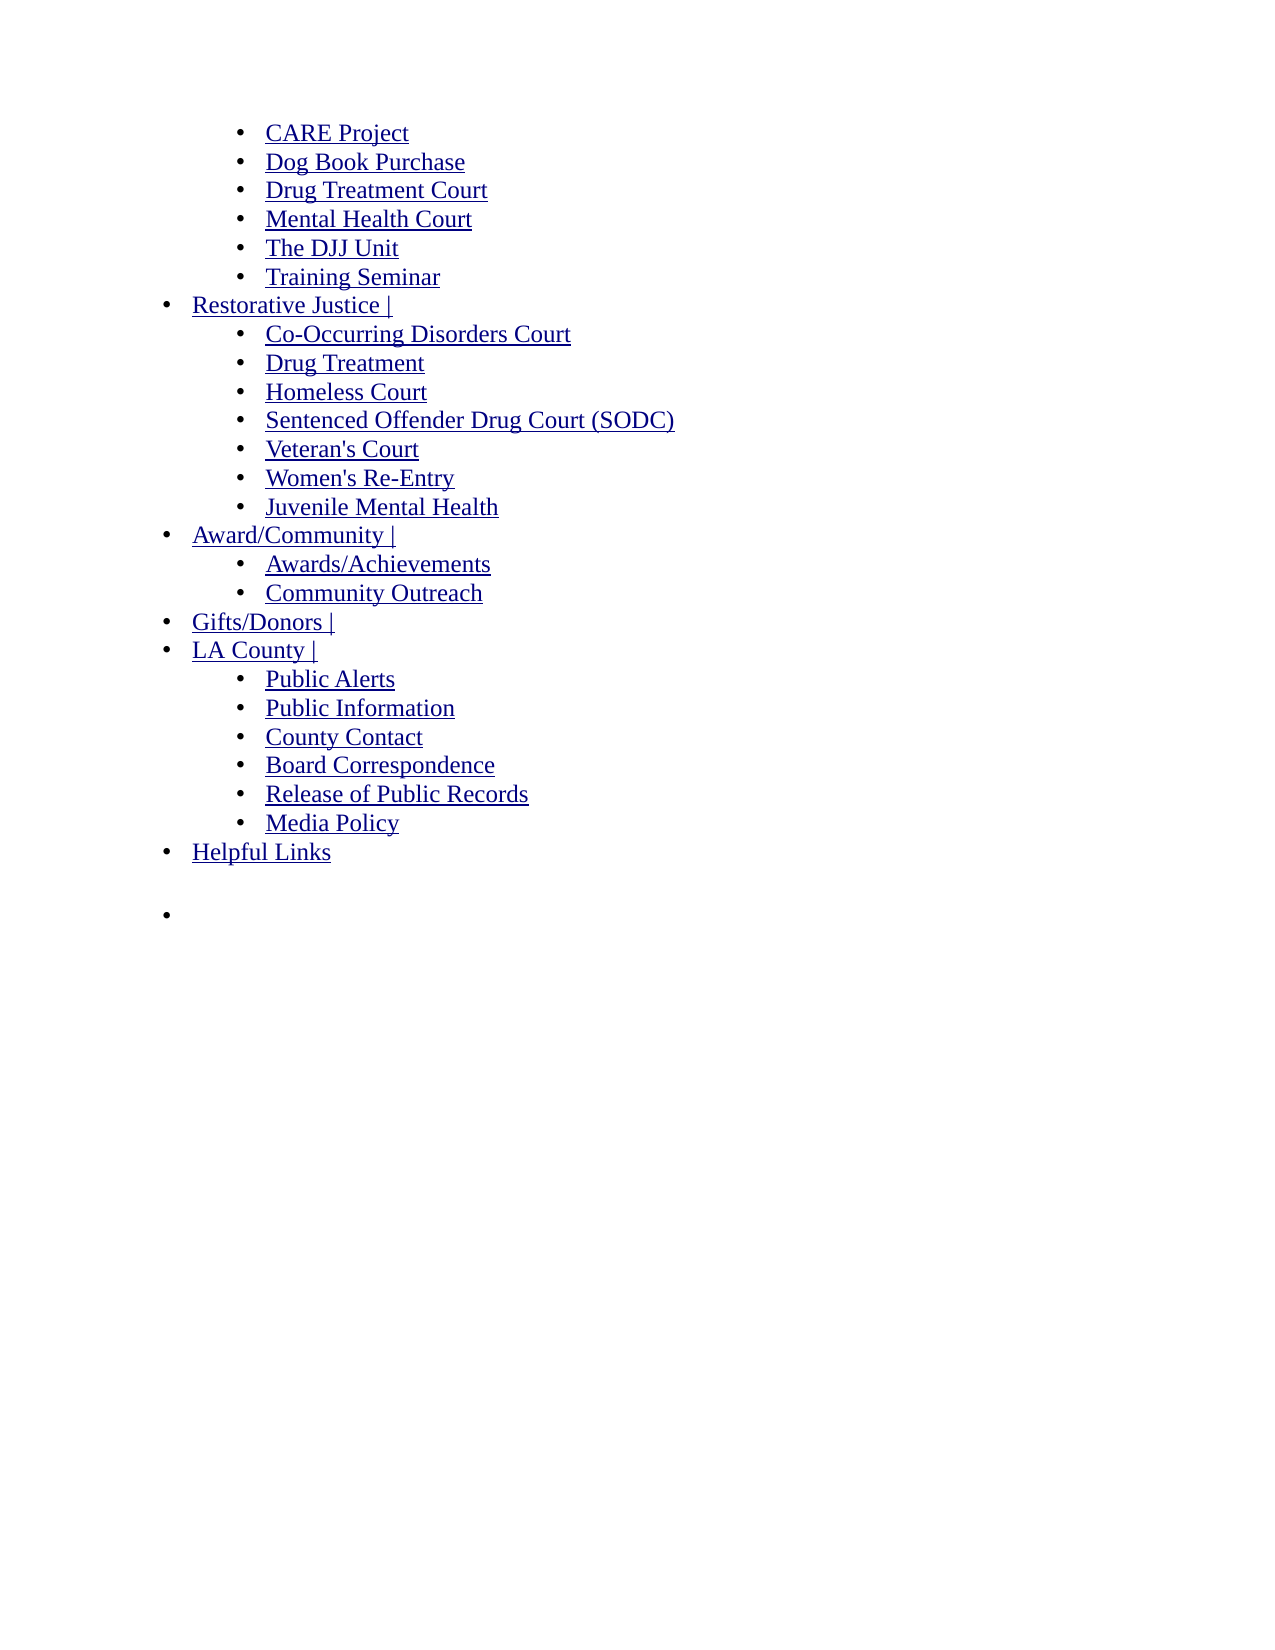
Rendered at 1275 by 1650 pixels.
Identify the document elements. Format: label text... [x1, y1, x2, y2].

list Release of Public Records [236, 779, 1157, 808]
list Gifts/Donors | [162, 607, 1157, 636]
list Board Correspondence [236, 751, 1157, 779]
list County Contact [236, 722, 1157, 751]
list Co-Occurring Disorders Court [236, 319, 1157, 348]
list LA County | [162, 636, 1157, 664]
list Media Policy [236, 808, 1157, 837]
list Mental Health Court [236, 204, 1157, 233]
list Community Outreach [236, 578, 1157, 607]
list Restorative Justice | [162, 291, 1157, 319]
list Drug Treatment [236, 348, 1157, 377]
list Homeless Court [236, 377, 1157, 406]
list Public Information [236, 693, 1157, 722]
list Juvenile Mental Health [236, 492, 1157, 521]
list Dog Book Purchase [236, 147, 1157, 176]
list Helpful Links [162, 837, 1157, 866]
list Women's Re-Entry [236, 463, 1157, 492]
list The DJJ Unit [236, 233, 1157, 262]
list Drug Treatment Court [236, 176, 1157, 204]
list Training Seminar [236, 262, 1157, 291]
list Award/Community | [162, 521, 1157, 549]
list Awards/Achievements [236, 549, 1157, 578]
list Sentenced Offender Drug Court (SODC) [236, 406, 1157, 434]
list Veteran's Court [236, 434, 1157, 463]
list Public Alerts [236, 664, 1157, 693]
list CARE Project [236, 118, 1157, 147]
